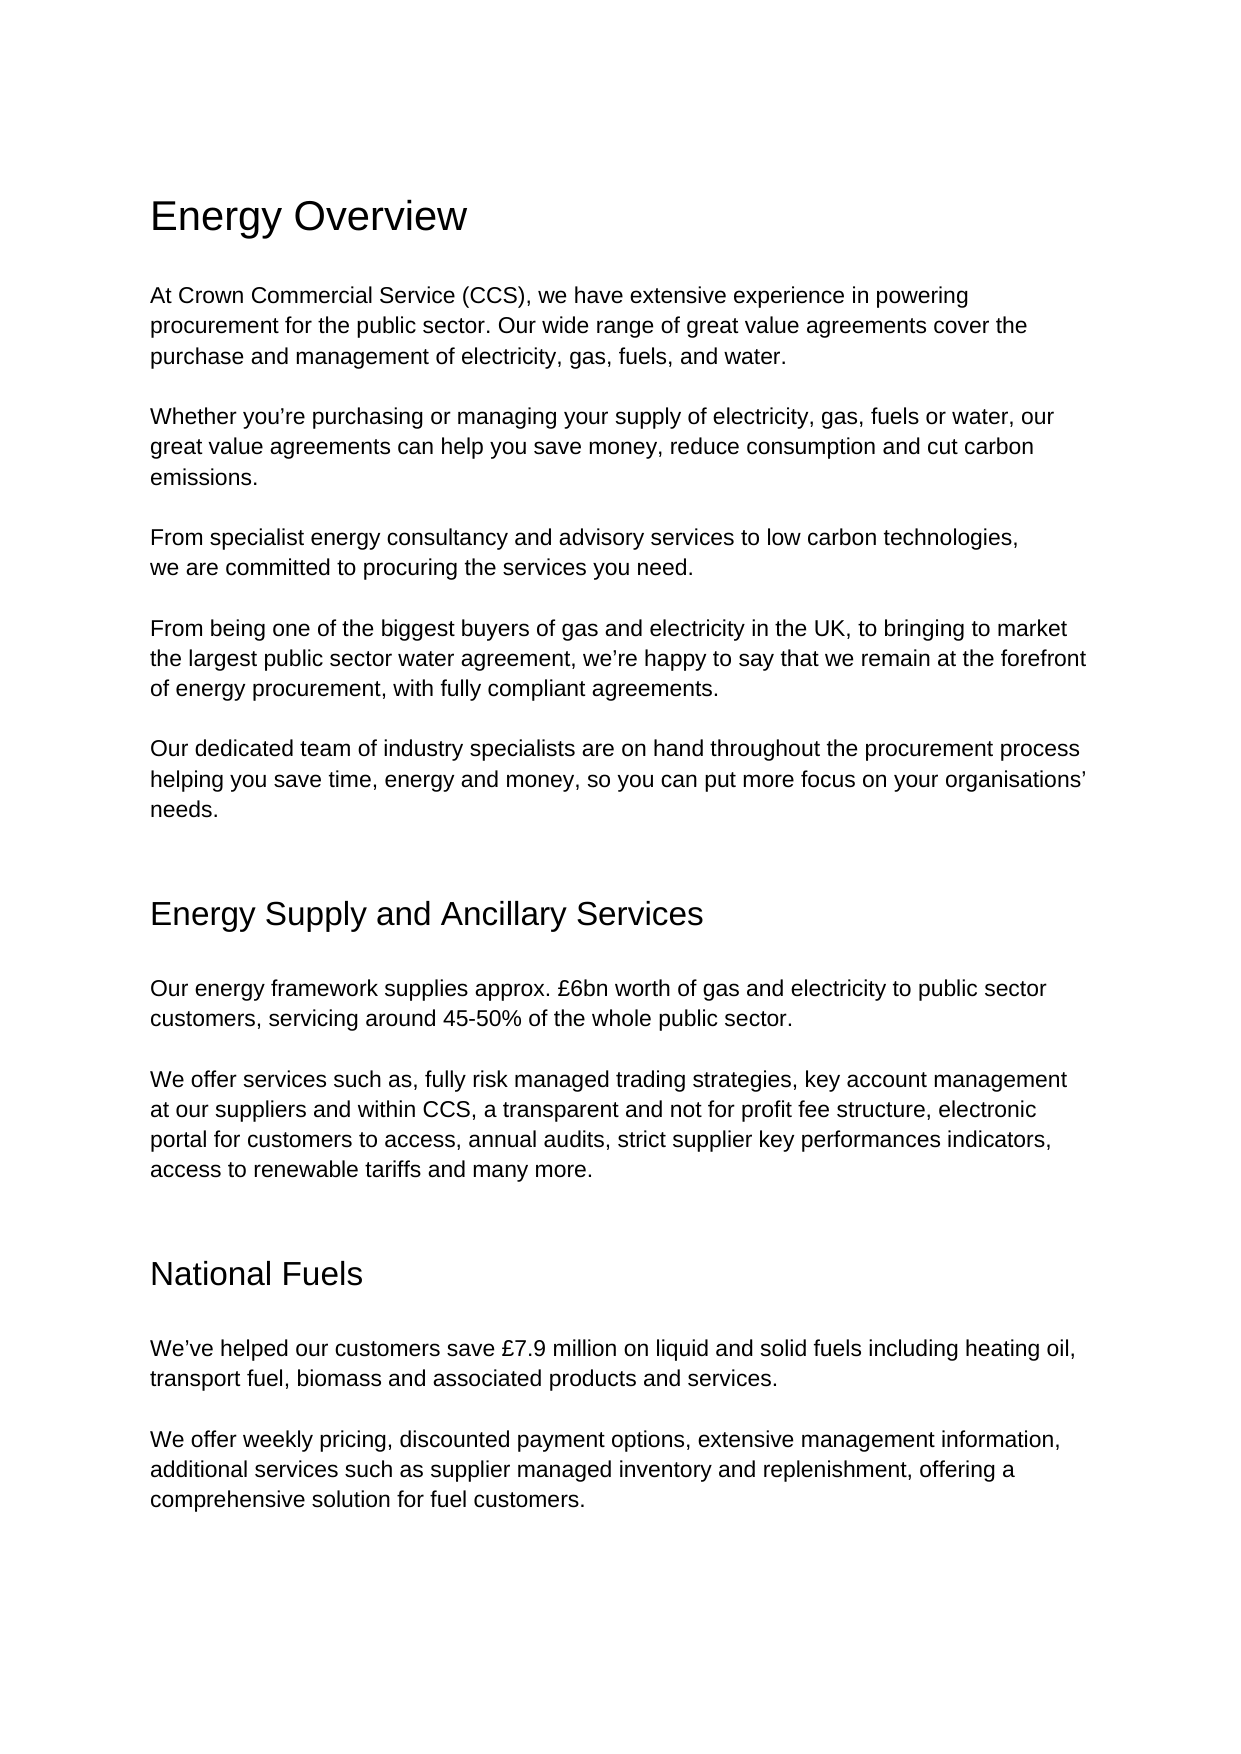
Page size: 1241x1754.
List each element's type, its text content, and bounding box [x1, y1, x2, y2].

text Our dedicated team of industry specialists are on hand throughout the procurement process helping you save time, energy and money, so you can put more focus on your organisations’ needs. [150, 735, 1090, 822]
subtitle Energy Overview [150, 192, 1090, 239]
text We’ve helped our customers save £7.9 million on liquid and solid fuels including heating oil, transport fuel, biomass and associated products and services. [150, 1335, 1090, 1392]
text We offer services such as, fully risk managed trading strategies, key account management at our suppliers and within CCS, a transparent and not for profit fee structure, electronic portal for customers to access, annual audits, strict supplier key performances indicators, access to renewable tariffs and many more. [150, 1066, 1090, 1182]
text we are committed to procuring the services you need. [150, 554, 1090, 581]
text We offer weekly pricing, discounted payment options, extensive management information, additional services such as supplier managed inventory and replenishment, offering a comprehensive solution for fuel customers. [150, 1426, 1090, 1513]
text From specialist energy consultancy and advisory services to low carbon technologies, [150, 524, 1090, 550]
text At Crown Commercial Service (CCS), we have extensive experience in powering procurement for the public sector. Our wide range of great value agreements cover the purchase and management of electricity, gas, fuels, and water. [150, 282, 1090, 369]
text Whether you’re purchasing or managing your supply of electricity, gas, fuels or water, our great value agreements can help you save money, reduce consumption and cut carbon emissions. [150, 403, 1090, 490]
text From being one of the biggest buyers of gas and electricity in the UK, to bringing to market the largest public sector water agreement, we’re happy to say that we remain at the forefront of energy procurement, with fully compliant agreements. [150, 614, 1090, 701]
subtitle Energy Supply and Ancillary Services [150, 894, 1090, 932]
text Our energy framework supplies approx. £6bn worth of gas and electricity to public sector customers, servicing around 45-50% of the whole public sector. [150, 975, 1090, 1031]
subtitle National Fuels [150, 1254, 1090, 1292]
